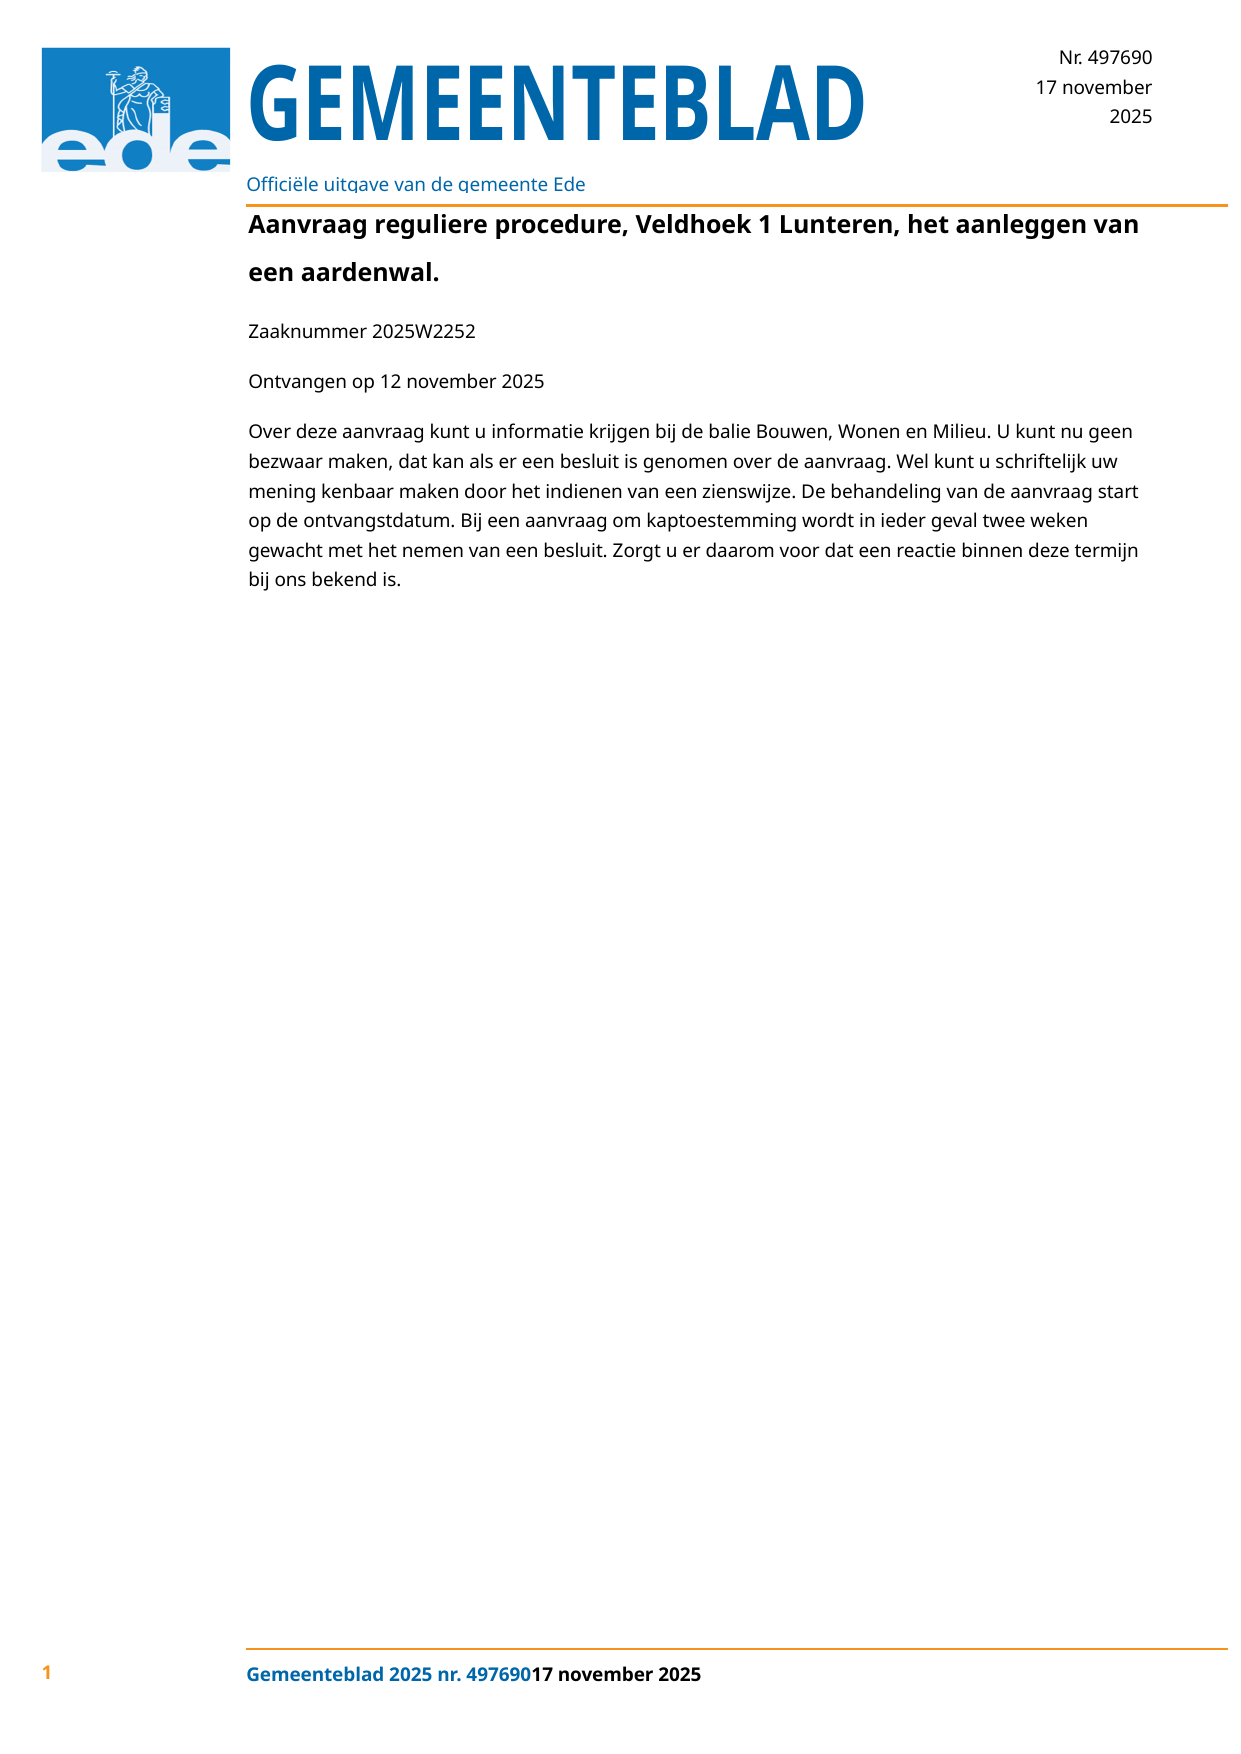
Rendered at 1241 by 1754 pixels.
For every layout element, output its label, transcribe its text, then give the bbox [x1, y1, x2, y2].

text Zaaknummer 2025W2252 [248, 318, 1152, 344]
picture [41, 47, 231, 172]
text Aanvraag reguliere procedure, Veldhoek 1 Lunteren, het aanleggen van een aardenwal. [248, 207, 1152, 288]
text Ontvangen op 12 november 2025 [248, 368, 1152, 394]
text Over deze aanvraag kunt u informatie krijgen bij de balie Bouwen, Wonen en Milieu. U kunt nu geen bezwaar maken, dat kan als er een besluit is genomen over de aanvraag. Wel kunt u schriftelijk uw mening kenbaar maken door het indienen van een zienswijze. De behandeling van de aanvraag start op de ontvangstdatum. Bij een aanvraag om kaptoestemming wordt in ieder geval twee weken gewacht met het nemen van een besluit. Zorgt u er daarom voor dat een reactie binnen deze termijn bij ons bekend is. [248, 419, 1152, 592]
